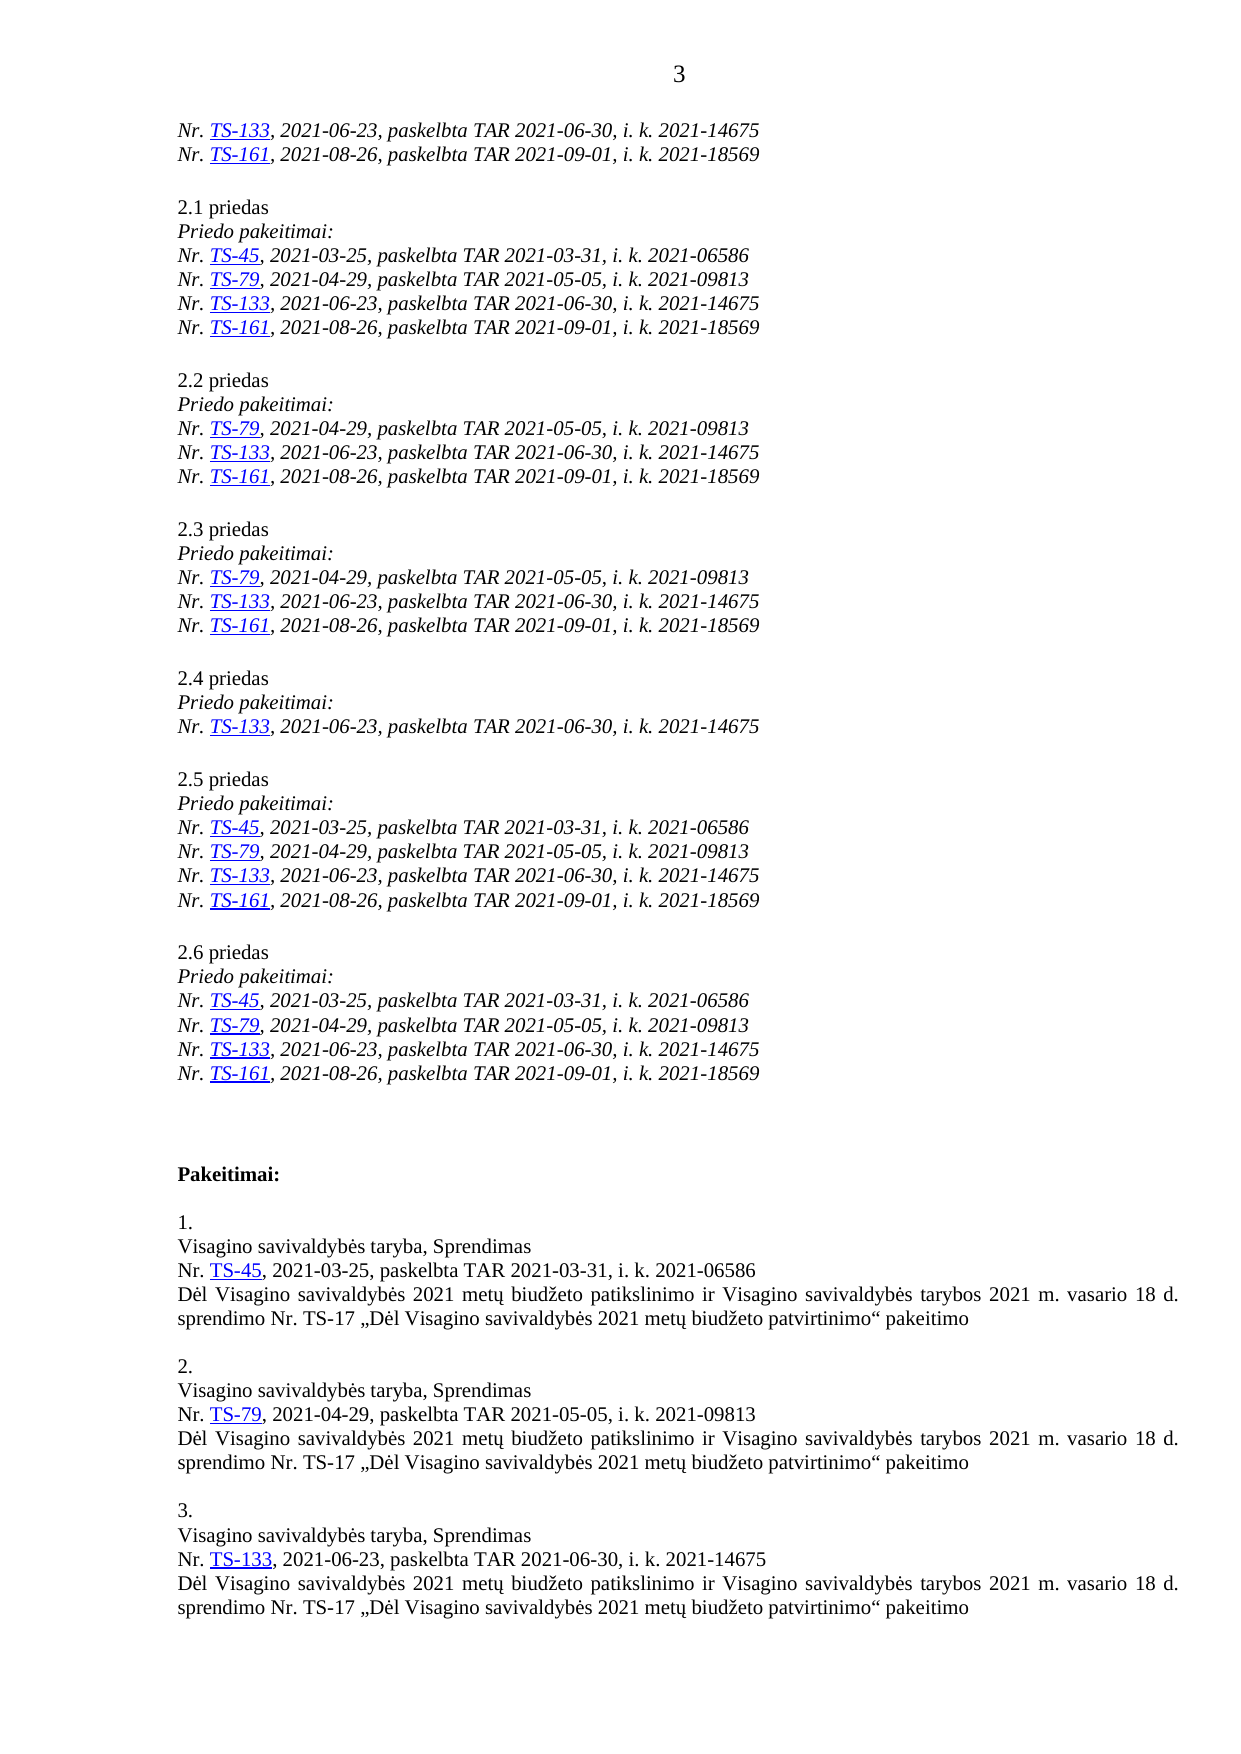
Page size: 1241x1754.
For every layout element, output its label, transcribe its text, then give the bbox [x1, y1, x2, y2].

text Visagino savivaldybės taryba, Sprendimas [177, 1522, 1181, 1547]
text Priedo pakeitimai: [177, 690, 1181, 714]
text Nr. TS-161, 2021-08-26, paskelbta TAR 2021-09-01, i. k. 2021-18569 [177, 315, 1181, 339]
text Visagino savivaldybės taryba, Sprendimas [177, 1234, 1181, 1258]
text Nr. TS-133, 2021-06-23, paskelbta TAR 2021-06-30, i. k. 2021-14675 [177, 714, 1181, 738]
text Nr. TS-133, 2021-06-23, paskelbta TAR 2021-06-30, i. k. 2021-14675 [177, 1547, 1181, 1571]
text Nr. TS-79, 2021-04-29, paskelbta TAR 2021-05-05, i. k. 2021-09813 [177, 1012, 1181, 1037]
text Nr. TS-45, 2021-03-25, paskelbta TAR 2021-03-31, i. k. 2021-06586 [177, 988, 1181, 1012]
text Priedo pakeitimai: [177, 219, 1181, 243]
text Nr. TS-161, 2021-08-26, paskelbta TAR 2021-09-01, i. k. 2021-18569 [177, 142, 1181, 166]
text Priedo pakeitimai: [177, 791, 1181, 815]
text Nr. TS-79, 2021-04-29, paskelbta TAR 2021-05-05, i. k. 2021-09813 [177, 1402, 1181, 1426]
text 2.1 priedas [177, 195, 1181, 219]
text Nr. TS-161, 2021-08-26, paskelbta TAR 2021-09-01, i. k. 2021-18569 [177, 464, 1181, 488]
text 1. [177, 1210, 1181, 1234]
text Nr. TS-79, 2021-04-29, paskelbta TAR 2021-05-05, i. k. 2021-09813 [177, 416, 1181, 440]
text Pakeitimai: [177, 1162, 1181, 1186]
text 3. [177, 1498, 1181, 1522]
text Nr. TS-133, 2021-06-23, paskelbta TAR 2021-06-30, i. k. 2021-14675 [177, 863, 1181, 887]
text Nr. TS-161, 2021-08-26, paskelbta TAR 2021-09-01, i. k. 2021-18569 [177, 887, 1181, 912]
text 2.5 priedas [177, 767, 1181, 791]
text Nr. TS-45, 2021-03-25, paskelbta TAR 2021-03-31, i. k. 2021-06586 [177, 1258, 1181, 1282]
text Nr. TS-79, 2021-04-29, paskelbta TAR 2021-05-05, i. k. 2021-09813 [177, 267, 1181, 291]
text Nr. TS-133, 2021-06-23, paskelbta TAR 2021-06-30, i. k. 2021-14675 [177, 118, 1181, 142]
text Visagino savivaldybės taryba, Sprendimas [177, 1378, 1181, 1402]
text Dėl Visagino savivaldybės 2021 metų biudžeto patikslinimo ir Visagino savivaldybės tarybos 2021 m. vasario 18 d. sprendimo Nr. TS-17 „Dėl Visagino savivaldybės 2021 metų biudžeto patvirtinimo“ pakeitimo [177, 1282, 1181, 1330]
text Nr. TS-161, 2021-08-26, paskelbta TAR 2021-09-01, i. k. 2021-18569 [177, 1061, 1181, 1085]
text Priedo pakeitimai: [177, 964, 1181, 988]
text Nr. TS-79, 2021-04-29, paskelbta TAR 2021-05-05, i. k. 2021-09813 [177, 839, 1181, 863]
text Nr. TS-133, 2021-06-23, paskelbta TAR 2021-06-30, i. k. 2021-14675 [177, 589, 1181, 613]
text Priedo pakeitimai: [177, 541, 1181, 565]
text 2.3 priedas [177, 517, 1181, 541]
text Nr. TS-45, 2021-03-25, paskelbta TAR 2021-03-31, i. k. 2021-06586 [177, 243, 1181, 267]
text 2.4 priedas [177, 666, 1181, 690]
text Nr. TS-45, 2021-03-25, paskelbta TAR 2021-03-31, i. k. 2021-06586 [177, 815, 1181, 839]
text 2.6 priedas [177, 940, 1181, 964]
text Nr. TS-133, 2021-06-23, paskelbta TAR 2021-06-30, i. k. 2021-14675 [177, 291, 1181, 315]
text Nr. TS-133, 2021-06-23, paskelbta TAR 2021-06-30, i. k. 2021-14675 [177, 440, 1181, 464]
text Nr. TS-161, 2021-08-26, paskelbta TAR 2021-09-01, i. k. 2021-18569 [177, 613, 1181, 637]
text Dėl Visagino savivaldybės 2021 metų biudžeto patikslinimo ir Visagino savivaldybės tarybos 2021 m. vasario 18 d. sprendimo Nr. TS-17 „Dėl Visagino savivaldybės 2021 metų biudžeto patvirtinimo“ pakeitimo [177, 1426, 1181, 1474]
text 2.2 priedas [177, 368, 1181, 392]
text Priedo pakeitimai: [177, 392, 1181, 416]
text 2. [177, 1354, 1181, 1378]
text Nr. TS-133, 2021-06-23, paskelbta TAR 2021-06-30, i. k. 2021-14675 [177, 1037, 1181, 1061]
text Dėl Visagino savivaldybės 2021 metų biudžeto patikslinimo ir Visagino savivaldybės tarybos 2021 m. vasario 18 d. sprendimo Nr. TS-17 „Dėl Visagino savivaldybės 2021 metų biudžeto patvirtinimo“ pakeitimo [177, 1571, 1181, 1619]
text Nr. TS-79, 2021-04-29, paskelbta TAR 2021-05-05, i. k. 2021-09813 [177, 565, 1181, 589]
